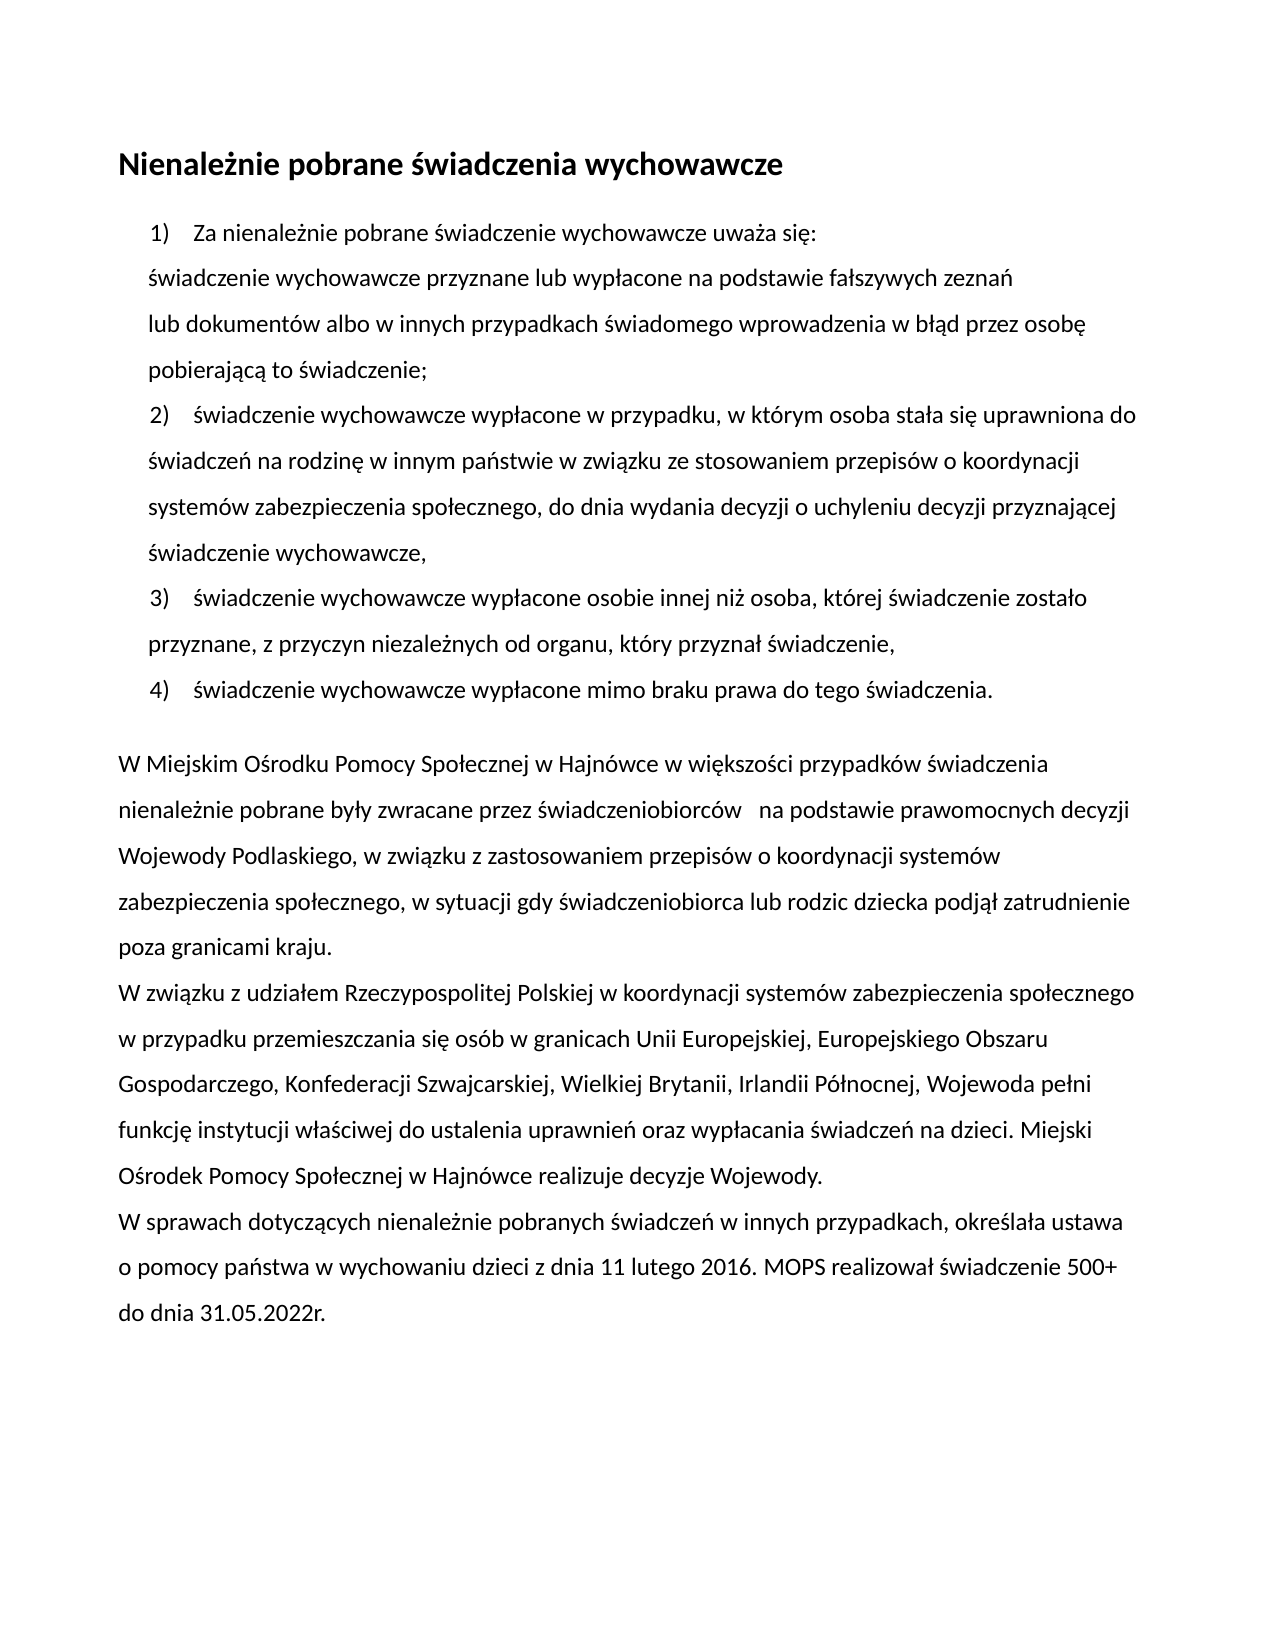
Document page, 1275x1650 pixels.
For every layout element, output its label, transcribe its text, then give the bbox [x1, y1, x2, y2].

list świadczenie wychowawcze wypłacone osobie innej niż osoba, której świadczenie zostało przyznane, z przyczyn niezależnych od organu, który przyznał świadczenie, [148, 582, 1157, 659]
text W związku z udziałem Rzeczypospolitej Polskiej w koordynacji systemów zabezpieczenia społecznego w przypadku przemieszczania się osób w granicach Unii Europejskiej, Europejskiego Obszaru Gospodarczego, Konfederacji Szwajcarskiej, Wielkiej Brytanii, Irlandii Północnej, Wojewoda pełni funkcję instytucji właściwej do ustalenia uprawnień oraz wypłacania świadczeń na dzieci. Miejski Ośrodek Pomocy Społecznej w Hajnówce realizuje decyzje Wojewody. [118, 977, 1157, 1191]
list świadczenie wychowawcze wypłacone w przypadku, w którym osoba stała się uprawniona do świadczeń na rodzinę w innym państwie w związku ze stosowaniem przepisów o koordynacji systemów zabezpieczenia społecznego, do dnia wydania decyzji o uchyleniu decyzji przyznającej świadczenie wychowawcze, [148, 399, 1157, 567]
list Za nienależnie pobrane świadczenie wychowawcze uważa się: świadczenie wychowawcze przyznane lub wypłacone na podstawie fałszywych zeznań lub dokumentów albo w innych przypadkach świadomego wprowadzenia w błąd przez osobę pobierającą to świadczenie; [148, 217, 1157, 384]
list świadczenie wychowawcze wypłacone mimo braku prawa do tego świadczenia. [148, 674, 1157, 704]
text W sprawach dotyczących nienależnie pobranych świadczeń w innych przypadkach, określała ustawa o pomocy państwa w wychowaniu dzieci z dnia 11 lutego 2016. MOPS realizował świadczenie 500+ do dnia 31.05.2022r. [118, 1206, 1157, 1328]
text W Miejskim Ośrodku Pomocy Społecznej w Hajnówce w większości przypadków świadczenia nienależnie pobrane były zwracane przez świadczeniobiorców na podstawie prawomocnych decyzji Wojewody Podlaskiego, w związku z zastosowaniem przepisów o koordynacji systemów zabezpieczenia społecznego, w sytuacji gdy świadczeniobiorca lub rodzic dziecka podjął zatrudnienie poza granicami kraju. [118, 748, 1157, 962]
subtitle Nienależnie pobrane świadczenia wychowawcze [118, 143, 1157, 184]
